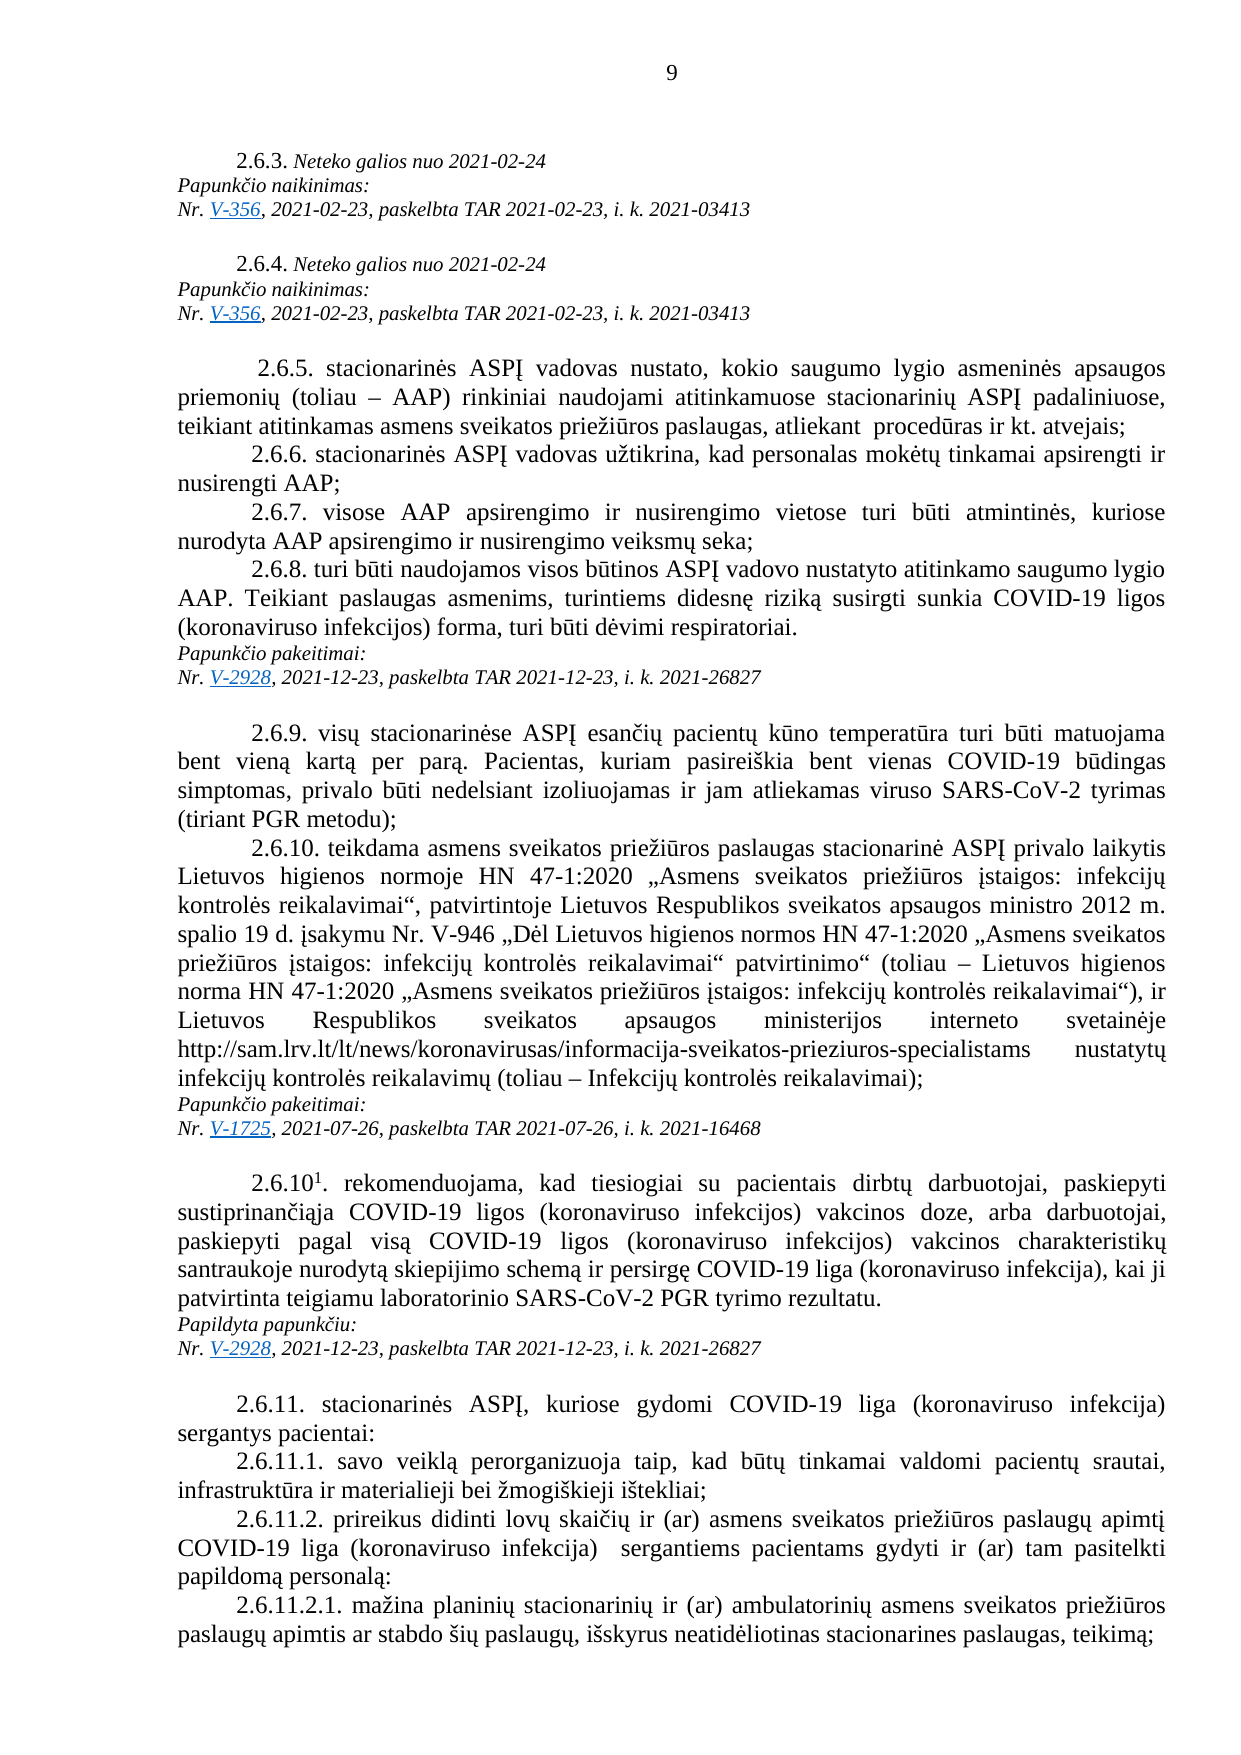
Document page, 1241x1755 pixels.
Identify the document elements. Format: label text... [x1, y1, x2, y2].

text 2.6.101. rekomenduojama, kad tiesiogiai su pacientais dirbtų darbuotojai, paskiepyti sustiprinančiąja COVID-19 ligos (koronaviruso infekcijos) vakcinos doze, arba darbuotojai, paskiepyti pagal visą COVID-19 ligos (koronaviruso infekcijos) vakcinos charakteristikų santraukoje nurodytą skiepijimo schemą ir persirgę COVID-19 liga (koronaviruso infekcija), kai ji patvirtinta teigiamu laboratorinio SARS-CoV-2 PGR tyrimo rezultatu. [177, 1168, 1167, 1312]
text Papunkčio naikinimas: [177, 173, 1167, 197]
text Papildyta papunkčiu: [177, 1312, 1167, 1336]
text 2.6.6. stacionarinės ASPĮ vadovas užtikrina, kad personalas mokėtų tinkamai apsirengti ir nusirengti AAP; [177, 439, 1167, 497]
text Nr. V-356, 2021-02-23, paskelbta TAR 2021-02-23, i. k. 2021-03413 [177, 301, 1167, 324]
text Papunkčio pakeitimai: [177, 641, 1167, 665]
text 2.6.11. stacionarinės ASPĮ, kuriose gydomi COVID-19 liga (koronaviruso infekcija) sergantys pacientai: [177, 1389, 1167, 1446]
text 2.6.3. Neteko galios nuo 2021-02-24 [177, 147, 1167, 173]
text Nr. V-2928, 2021-12-23, paskelbta TAR 2021-12-23, i. k. 2021-26827 [177, 665, 1167, 689]
text Nr. V-2928, 2021-12-23, paskelbta TAR 2021-12-23, i. k. 2021-26827 [177, 1336, 1167, 1360]
text 2.6.7. visose AAP apsirengimo ir nusirengimo vietose turi būti atmintinės, kuriose nurodyta AAP apsirengimo ir nusirengimo veiksmų seka; [177, 497, 1167, 554]
text 2.6.10. teikdama asmens sveikatos priežiūros paslaugas stacionarinė ASPĮ privalo laikytis Lietuvos higienos normoje HN 47-1:2020 „Asmens sveikatos priežiūros įstaigos: infekcijų kontrolės reikalavimai“, patvirtintoje Lietuvos Respublikos sveikatos apsaugos ministro 2012 m. spalio 19 d. įsakymu Nr. V-946 „Dėl Lietuvos higienos normos HN 47-1:2020 „Asmens sveikatos priežiūros įstaigos: infekcijų kontrolės reikalavimai“ patvirtinimo“ (toliau – Lietuvos higienos norma HN 47-1:2020 „Asmens sveikatos priežiūros įstaigos: infekcijų kontrolės reikalavimai“), ir Lietuvos Respublikos sveikatos apsaugos ministerijos interneto svetainėje http://sam.lrv.lt/lt/news/koronavirusas/informacija-sveikatos-prieziuros-specialistams nustatytų infekcijų kontrolės reikalavimų (toliau – Infekcijų kontrolės reikalavimai); [177, 833, 1167, 1091]
text Papunkčio naikinimas: [177, 276, 1167, 301]
text 2.6.11.1. savo veiklą perorganizuoja taip, kad būtų tinkamai valdomi pacientų srautai, infrastruktūra ir materialieji bei žmogiškieji ištekliai; [177, 1446, 1167, 1504]
text 2.6.11.2.1. mažina planinių stacionarinių ir (ar) ambulatorinių asmens sveikatos priežiūros paslaugų apimtis ar stabdo šių paslaugų, išskyrus neatidėliotinas stacionarines paslaugas, teikimą; [177, 1590, 1167, 1648]
text 2.6.9. visų stacionarinėse ASPĮ esančių pacientų kūno temperatūra turi būti matuojama bent vieną kartą per parą. Pacientas, kuriam pasireiškia bent vienas COVID-19 būdingas simptomas, privalo būti nedelsiant izoliuojamas ir jam atliekamas viruso SARS-CoV-2 tyrimas (tiriant PGR metodu); [177, 718, 1167, 833]
text 2.6.8. turi būti naudojamos visos būtinos ASPĮ vadovo nustatyto atitinkamo saugumo lygio AAP. Teikiant paslaugas asmenims, turintiems didesnę riziką susirgti sunkia COVID-19 ligos (koronaviruso infekcijos) forma, turi būti dėvimi respiratoriai. [177, 554, 1167, 641]
text 2.6.4. Neteko galios nuo 2021-02-24 [177, 250, 1167, 276]
text 2.6.5. stacionarinės ASPĮ vadovas nustato, kokio saugumo lygio asmeninės apsaugos priemonių (toliau – AAP) rinkiniai naudojami atitinkamuose stacionarinių ASPĮ padaliniuose, teikiant atitinkamas asmens sveikatos priežiūros paslaugas, atliekant procedūras ir kt. atvejais; [177, 353, 1167, 439]
text Nr. V-356, 2021-02-23, paskelbta TAR 2021-02-23, i. k. 2021-03413 [177, 197, 1167, 221]
text Nr. V-1725, 2021-07-26, paskelbta TAR 2021-07-26, i. k. 2021-16468 [177, 1116, 1167, 1139]
text Papunkčio pakeitimai: [177, 1091, 1167, 1116]
text 2.6.11.2. prireikus didinti lovų skaičių ir (ar) asmens sveikatos priežiūros paslaugų apimtį COVID-19 liga (koronaviruso infekcija) sergantiems pacientams gydyti ir (ar) tam pasitelkti papildomą personalą: [177, 1504, 1167, 1590]
